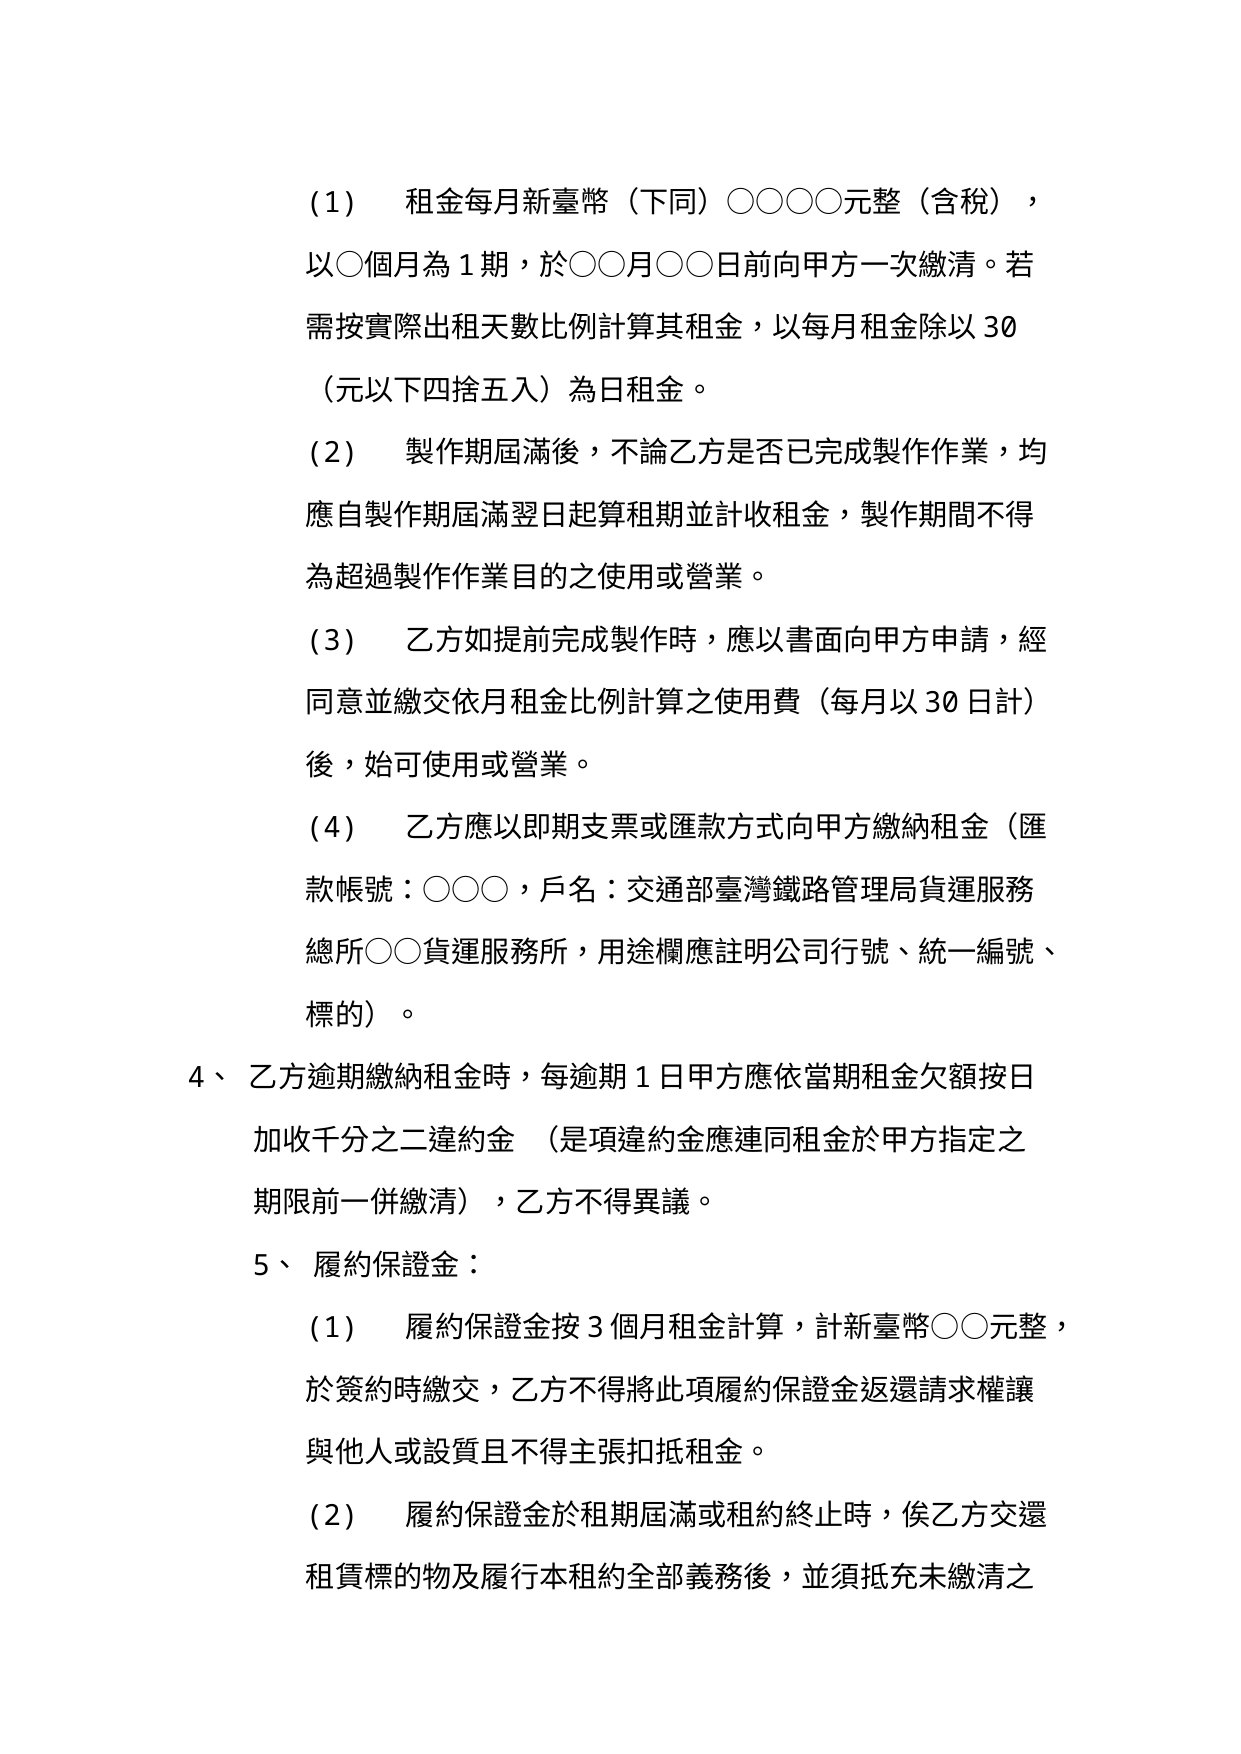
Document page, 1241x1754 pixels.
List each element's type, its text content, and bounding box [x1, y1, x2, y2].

list 乙方應以即期支票或匯款方式向甲方繳納租金（匯款帳號：○○○，戶名：交通部臺灣鐵路管理局貨運服務總所○○貨運服務所，用途欄應註明公司行號、統一編號、標的）。 [306, 783, 1053, 1033]
list 租金每月新臺幣（下同）○○○○元整（含稅），以○個月為1期，於○○月○○日前向甲方一次繳清。若需按實際出租天數比例計算其租金，以每月租金除以30（元以下四捨五入）為日租金。 [306, 158, 1053, 408]
list 履約保證金於租期屆滿或租約終止時，俟乙方交還租賃標的物及履行本租約全部義務後，並須抵充未繳清之 [306, 1471, 1053, 1596]
list 乙方逾期繳納租金時，每逾期1日甲方應依當期租金欠額按日加收千分之二違約金 （是項違約金應連同租金於甲方指定之期限前一併繳清），乙方不得異議。 [187, 1033, 1053, 1221]
list 履約保證金： [252, 1221, 1053, 1283]
list 乙方如提前完成製作時，應以書面向甲方申請，經同意並繳交依月租金比例計算之使用費（每月以30日計）後，始可使用或營業。 [306, 596, 1053, 783]
list 製作期屆滿後，不論乙方是否已完成製作作業，均應自製作期屆滿翌日起算租期並計收租金，製作期間不得為超過製作作業目的之使用或營業。 [306, 408, 1053, 596]
list 履約保證金按3個月租金計算，計新臺幣○○元整，於簽約時繳交，乙方不得將此項履約保證金返還請求權讓與他人或設質且不得主張扣抵租金。 [306, 1283, 1053, 1471]
